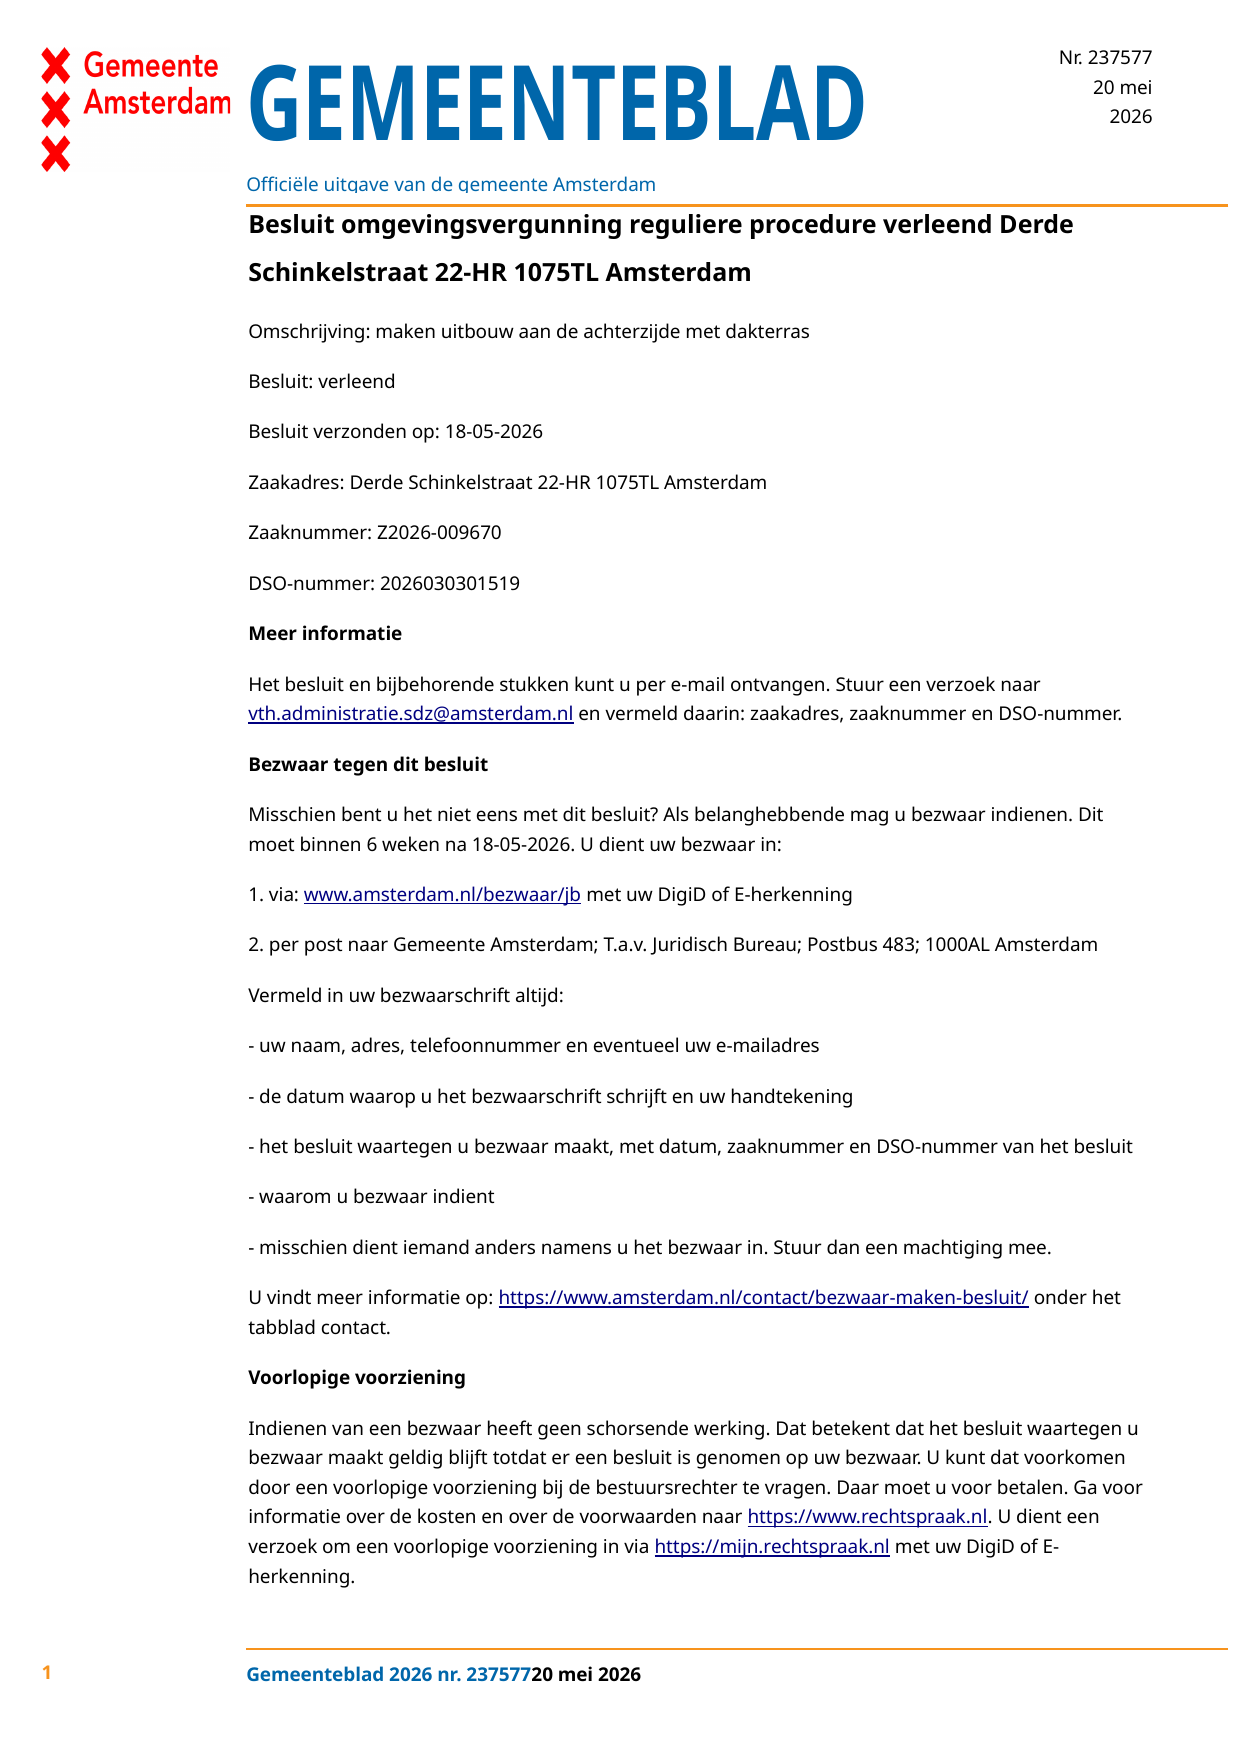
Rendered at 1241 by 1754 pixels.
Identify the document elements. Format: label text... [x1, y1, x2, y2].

text Het besluit en bijbehorende stukken kunt u per e-mail ontvangen. Stuur een verzoek naar vth.administratie.sdz@amsterdam.nl en vermeld daarin: zaakadres, zaaknummer en DSO-nummer. [248, 671, 1152, 726]
text Vermeld in uw bezwaarschrift altijd: [248, 982, 1152, 1008]
text Besluit: verleend [248, 368, 1152, 394]
text Omschrijving: maken uitbouw aan de achterzijde met dakterras [248, 318, 1152, 344]
text - uw naam, adres, telefoonnummer en eventueel uw e-mailadres [248, 1032, 1152, 1058]
text - het besluit waartegen u bezwaar maakt, met datum, zaaknummer en DSO-nummer van het besluit [248, 1133, 1152, 1159]
text - de datum waarop u het bezwaarschrift schrijft en uw handtekening [248, 1083, 1152, 1109]
text - misschien dient iemand anders namens u het bezwaar in. Stuur dan een machtiging mee. [248, 1234, 1152, 1260]
text Misschien bent u het niet eens met dit besluit? Als belanghebbende mag u bezwaar indienen. Dit moet binnen 6 weken na 18-05-2026. U dient uw bezwaar in: [248, 801, 1152, 857]
text 2. per post naar Gemeente Amsterdam; T.a.v. Juridisch Bureau; Postbus 483; 1000AL Amsterdam [248, 932, 1152, 957]
text Besluit omgevingsvergunning reguliere procedure verleend Derde Schinkelstraat 22-HR 1075TL Amsterdam [248, 207, 1152, 288]
text Meer informatie [248, 620, 1152, 646]
text Zaaknummer: Z2026-009670 [248, 519, 1152, 545]
text Bezwaar tegen dit besluit [248, 751, 1152, 777]
picture [41, 47, 231, 172]
text - waarom u bezwaar indient [248, 1184, 1152, 1209]
text Zaakadres: Derde Schinkelstraat 22-HR 1075TL Amsterdam [248, 469, 1152, 495]
text Indienen van een bezwaar heeft geen schorsende werking. Dat betekent dat het besluit waartegen u bezwaar maakt geldig blijft totdat er een besluit is genomen op uw bezwaar. U kunt dat voorkomen door een voorlopige voorziening bij de bestuursrechter te vragen. Daar moet u voor betalen. Ga voor informatie over de kosten en over de voorwaarden naar https://www.rechtspraak.nl. U dient een verzoek om een voorlopige voorziening in via https://mijn.rechtspraak.nl met uw DigiD of E-herkenning. [248, 1415, 1152, 1589]
text 1. via: www.amsterdam.nl/bezwaar/jb met uw DigiD of E-herkenning [248, 881, 1152, 907]
text Besluit verzonden op: 18-05-2026 [248, 419, 1152, 444]
text Voorlopige voorziening [248, 1364, 1152, 1390]
text DSO-nummer: 2026030301519 [248, 570, 1152, 596]
text U vindt meer informatie op: https://www.amsterdam.nl/contact/bezwaar-maken-besluit/ onder het tabblad contact. [248, 1284, 1152, 1340]
